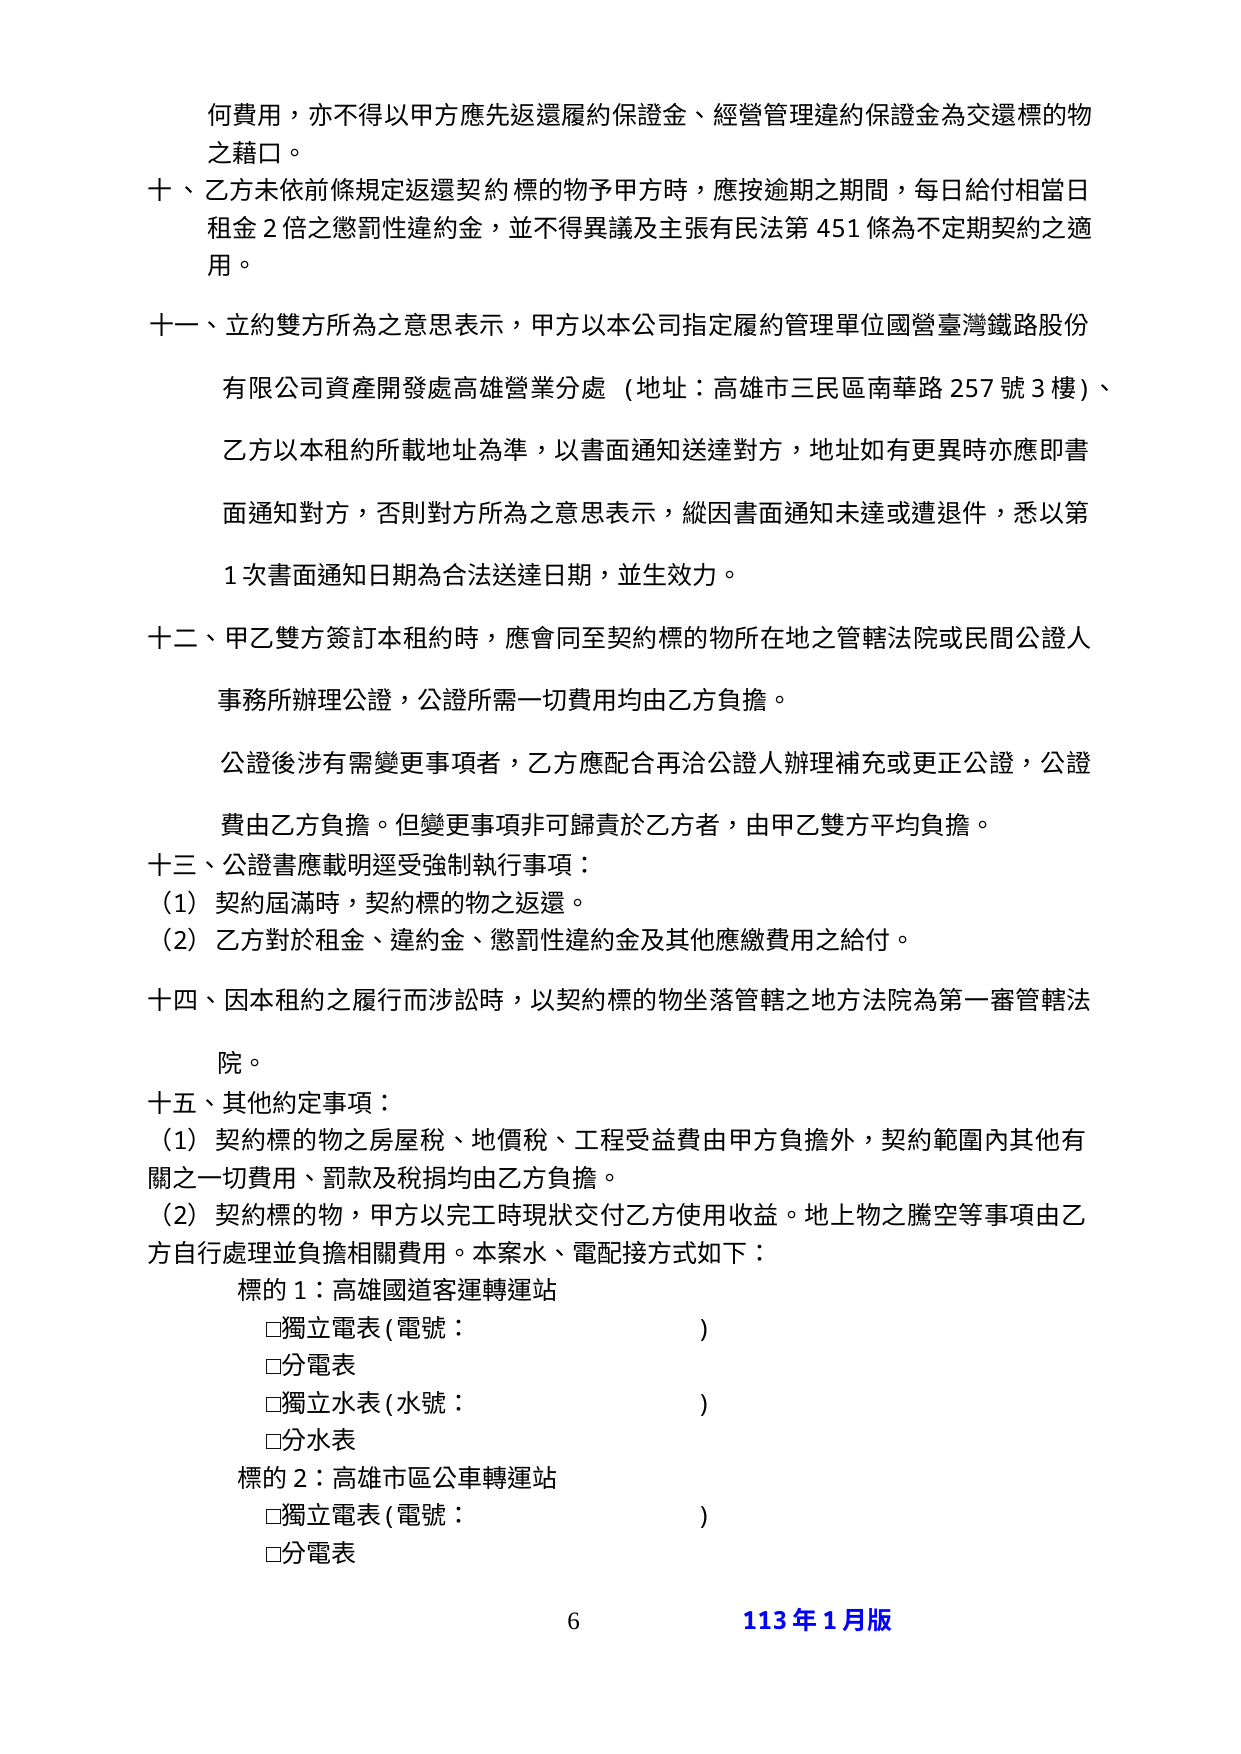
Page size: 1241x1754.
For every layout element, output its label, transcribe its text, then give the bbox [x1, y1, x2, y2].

text 何費用，亦不得以甲方應先返還履約保證金、經營管理違約保證金為交還標的物之藉口。 [207, 94, 1092, 169]
list 分水表 [266, 1419, 1087, 1457]
text 公證後涉有需變更事項者，乙方應配合再洽公證人辦理補充或更正公證，公證費由乙方負擔。但變更事項非可歸責於乙方者，由甲乙雙方平均負擔。 [220, 719, 1092, 844]
text 標的1：高雄國道客運轉運站 [237, 1269, 1087, 1307]
list 獨立電表(電號： ) [266, 1307, 1087, 1344]
text 十、乙方未依前條規定返還契約標的物予甲方時，應按逾期之期間，每日給付相當日租金2倍之懲罰性違約金，並不得異議及主張有民法第451條為不定期契約之適用。 [148, 169, 1092, 282]
text 十三、公證書應載明逕受強制執行事項： [148, 844, 1092, 882]
text 標的2：高雄市區公車轉運站 [237, 1457, 1087, 1494]
list 契約標的物之房屋稅、地價稅、工程受益費由甲方負擔外，契約範圍內其他有關之一切費用、罰款及稅捐均由乙方負擔。 [148, 1119, 1087, 1194]
list 乙方對於租金、違約金、懲罰性違約金及其他應繳費用之給付。 [148, 919, 1087, 957]
text 十一、立約雙方所為之意思表示，甲方以本公司指定履約管理單位國營臺灣鐵路股份有限公司資產開發處高雄營業分處 (地址：高雄市三民區南華路257號3樓)、乙方以本租約所載地址為準，以書面通知送達對方，地址如有更異時亦應即書面通知對方，否則對方所為之意思表示，縱因書面通知未達或遭退件，悉以第1次書面通知日期為合法送達日期，並生效力。 [149, 282, 1092, 594]
list 分電表 [266, 1344, 1087, 1382]
text 十二、甲乙雙方簽訂本租約時，應會同至契約標的物所在地之管轄法院或民間公證人事務所辦理公證，公證所需一切費用均由乙方負擔。 [148, 594, 1092, 719]
list 分電表 [266, 1532, 1087, 1569]
text 十四、因本租約之履行而涉訟時，以契約標的物坐落管轄之地方法院為第一審管轄法院。 [148, 957, 1092, 1082]
list 契約屆滿時，契約標的物之返還。 [148, 882, 1087, 919]
list 契約標的物，甲方以完工時現狀交付乙方使用收益。地上物之騰空等事項由乙方自行處理並負擔相關費用。本案水、電配接方式如下： [148, 1194, 1087, 1269]
text 十五、其他約定事項： [148, 1082, 1092, 1119]
list 獨立水表(水號： ) [266, 1382, 1087, 1419]
list 獨立電表(電號： ) [266, 1494, 1087, 1532]
